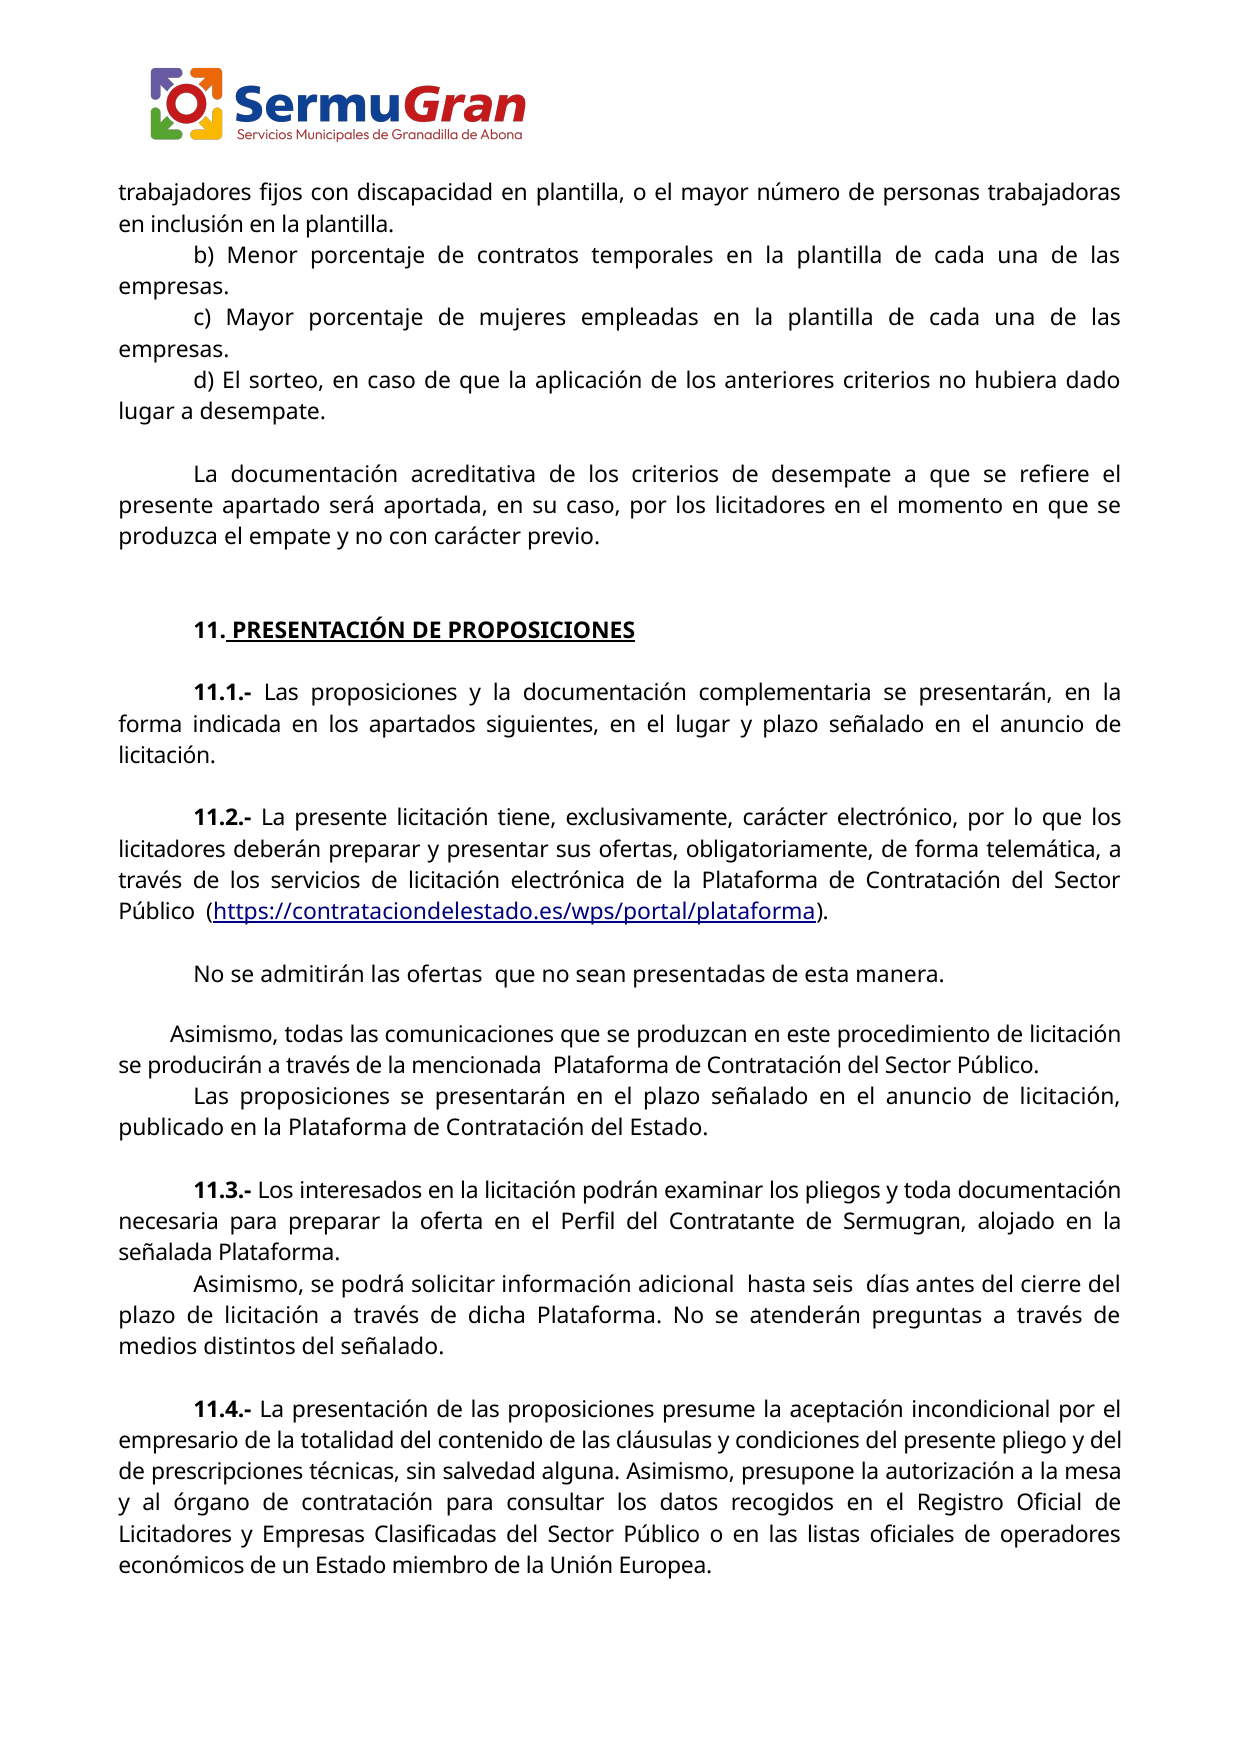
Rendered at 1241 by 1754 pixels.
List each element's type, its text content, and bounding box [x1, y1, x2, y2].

text Asimismo, se podrá solicitar información adicional hasta seis días antes del cierre del plazo de licitación a través de dicha Plataforma. No se atenderán preguntas a través de medios distintos del señalado. [118, 1268, 1122, 1361]
text La documentación acreditativa de los criterios de desempate a que se refiere el presente apartado será aportada, en su caso, por los licitadores en el momento en que se produzca el empate y no con carácter previo. [118, 458, 1122, 551]
text 11.1.- Las proposiciones y la documentación complementaria se presentarán, en la forma indicada en los apartados siguientes, en el lugar y plazo señalado en el anuncio de licitación. [118, 676, 1122, 770]
text No se admitirán las ofertas que no sean presentadas de esta manera. [118, 958, 1122, 989]
text b) Menor porcentaje de contratos temporales en la plantilla de cada una de las empresas. [118, 239, 1122, 301]
text trabajadores fijos con discapacidad en plantilla, o el mayor número de personas trabajadoras en inclusión en la plantilla. [118, 176, 1122, 239]
text Asimismo, todas las comunicaciones que se produzcan en este procedimiento de licitación se producirán a través de la mencionada Plataforma de Contratación del Sector Público. [118, 1018, 1122, 1080]
text d) El sorteo, en caso de que la aplicación de los anteriores criterios no hubiera dado lugar a desempate. [118, 364, 1122, 426]
text 11.2.- La presente licitación tiene, exclusivamente, carácter electrónico, por lo que los licitadores deberán preparar y presentar sus ofertas, obligatoriamente, de forma telemática, a través de los servicios de licitación electrónica de la Plataforma de Contratación del Sector Público (https://contrataciondelestado.es/wps/portal/plataforma). [118, 801, 1122, 926]
text c) Mayor porcentaje de mujeres empleadas en la plantilla de cada una de las empresas. [118, 301, 1122, 364]
picture [133, 83, 543, 123]
text 11. PRESENTACIÓN DE PROPOSICIONES [118, 614, 1122, 645]
text 11.4.- La presentación de las proposiciones presume la aceptación incondicional por el empresario de la totalidad del contenido de las cláusulas y condiciones del presente pliego y del de prescripciones técnicas, sin salvedad alguna. Asimismo, presupone la autorización a la mesa y al órgano de contratación para consultar los datos recogidos en el Registro Oficial de Licitadores y Empresas Clasificadas del Sector Público o en las listas oficiales de operadores económicos de un Estado miembro de la Unión Europea. [118, 1393, 1122, 1580]
text 11.3.- Los interesados en la licitación podrán examinar los pliegos y toda documentación necesaria para preparar la oferta en el Perfil del Contratante de Sermugran, alojado en la señalada Plataforma. [118, 1174, 1122, 1268]
text Las proposiciones se presentarán en el plazo señalado en el anuncio de licitación, publicado en la Plataforma de Contratación del Estado. [118, 1080, 1122, 1143]
